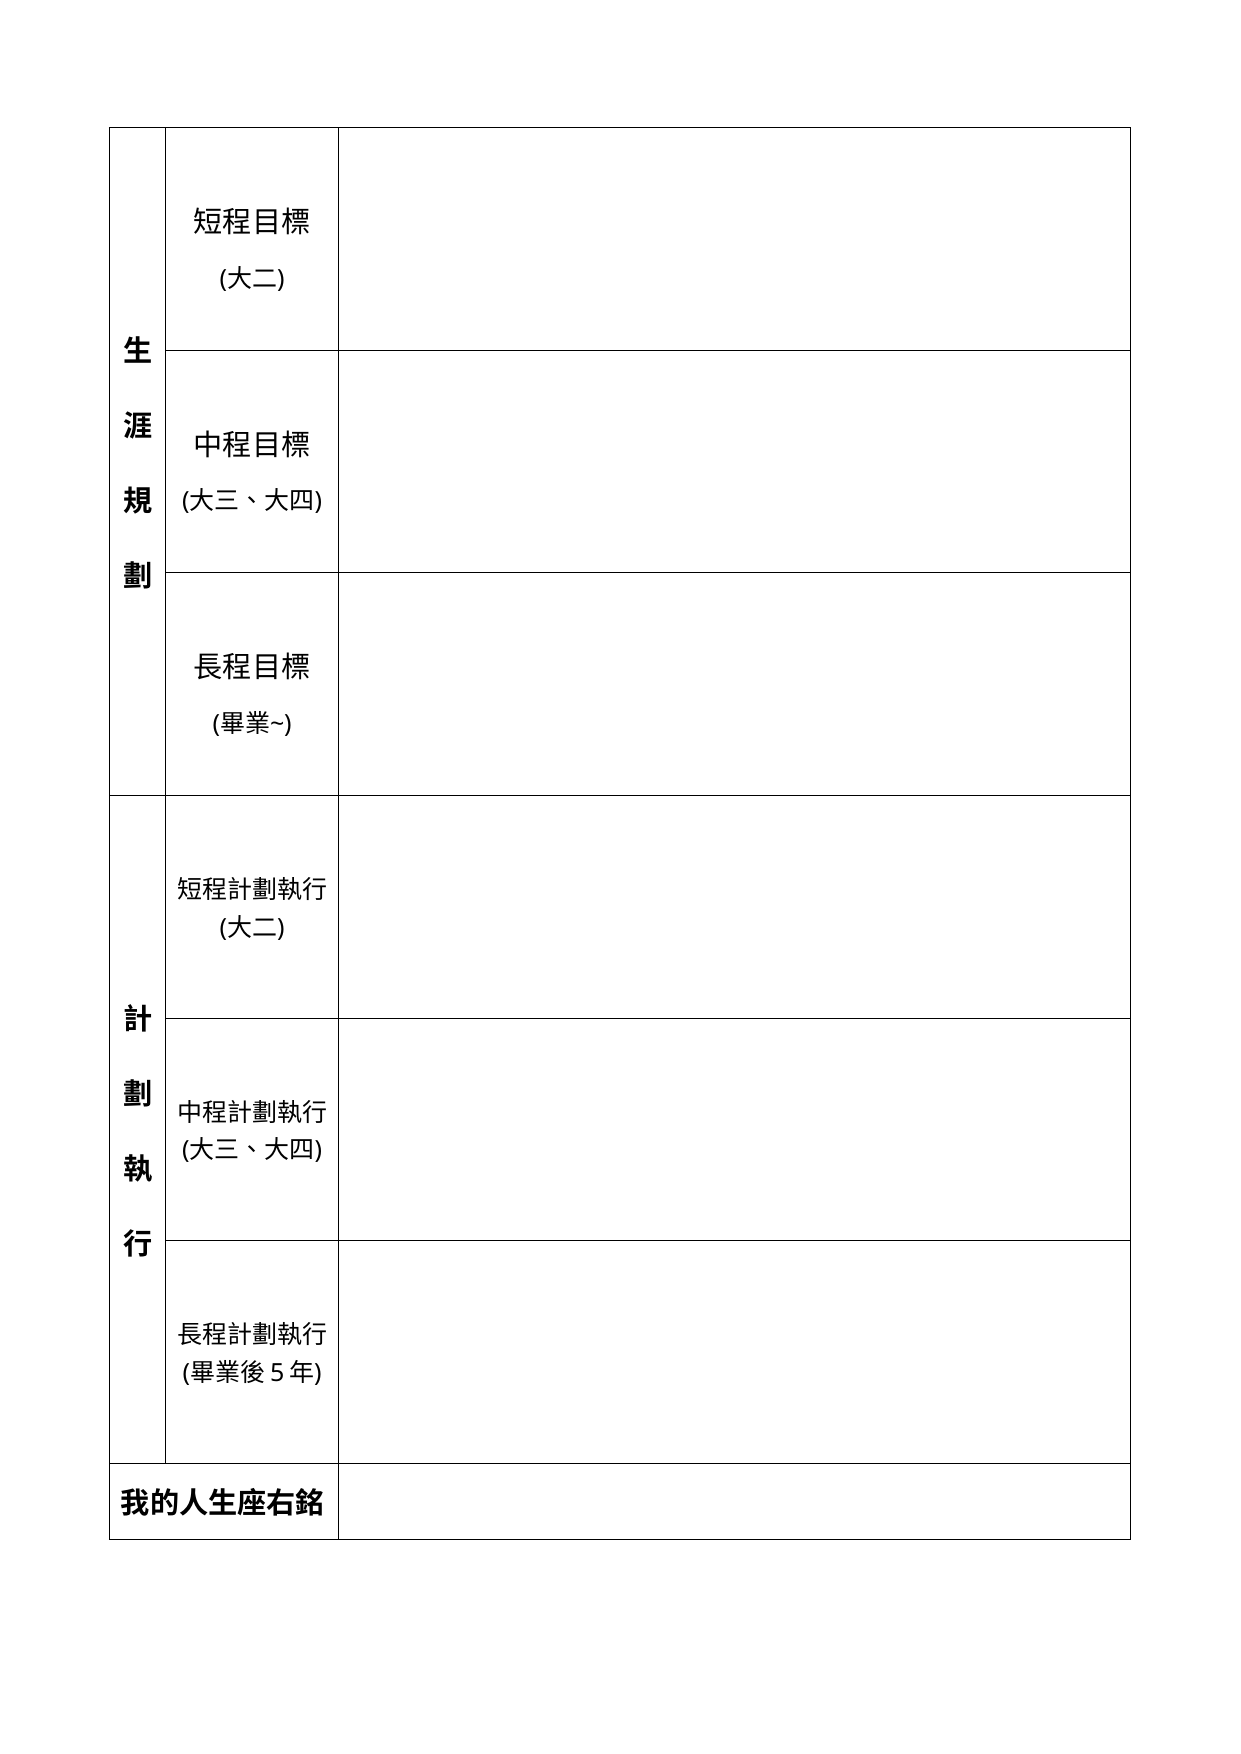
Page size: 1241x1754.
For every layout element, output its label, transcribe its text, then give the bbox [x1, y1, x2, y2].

table_cell [339, 1241, 1130, 1463]
table_cell 我的人生座右銘 [110, 1464, 338, 1539]
table_cell 生涯規劃 [110, 128, 165, 795]
table_cell [339, 573, 1130, 795]
table_cell [339, 796, 1130, 1017]
table_cell 長程目標 (畢業~) [166, 573, 338, 795]
table_cell 中程目標 (大三、大四) [166, 351, 338, 572]
table_cell [339, 1019, 1130, 1240]
table_cell 長程計劃執行 (畢業後5年) [166, 1241, 338, 1463]
table_cell 短程目標 (大二) [166, 128, 338, 349]
table_cell 短程計劃執行 (大二) [166, 796, 338, 1017]
table_cell 計劃執行 [110, 796, 165, 1463]
table_cell [339, 128, 1130, 349]
table_cell [339, 1464, 1130, 1539]
table_cell 中程計劃執行 (大三、大四) [166, 1019, 338, 1240]
table_cell [339, 351, 1130, 572]
